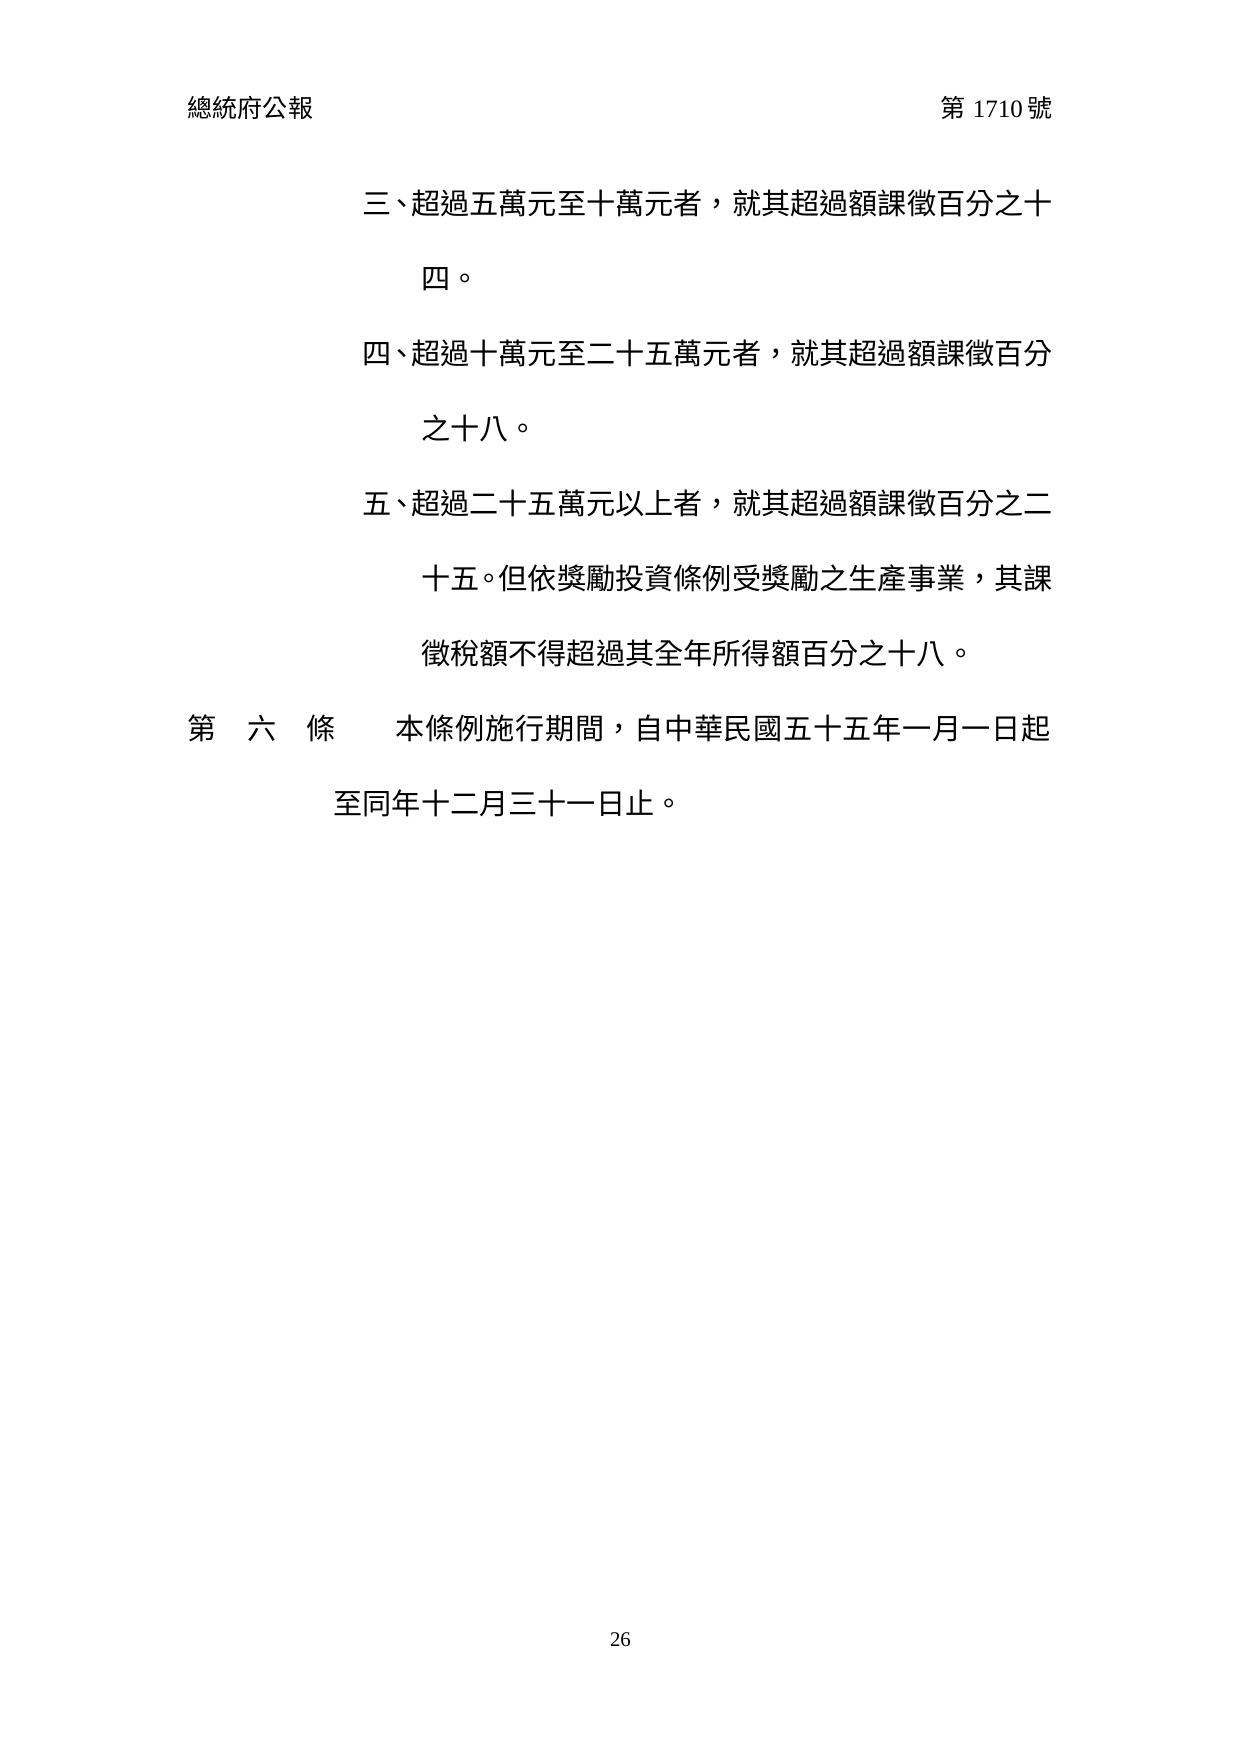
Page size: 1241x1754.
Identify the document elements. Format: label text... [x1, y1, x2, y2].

text 第 六 條 本條例施行期間，自中華民國五十五年一月一日起至同年十二月三十一日止。 [187, 689, 1053, 839]
text 五、超過二十五萬元以上者，就其超過額課徵百分之二十五。但依獎勵投資條例受獎勵之生產事業，其課徵稅額不得超過其全年所得額百分之十八。 [362, 464, 1053, 689]
text 三、超過五萬元至十萬元者，就其超過額課徵百分之十四。 [362, 164, 1053, 314]
text 四、超過十萬元至二十五萬元者，就其超過額課徵百分之十八。 [362, 314, 1053, 464]
